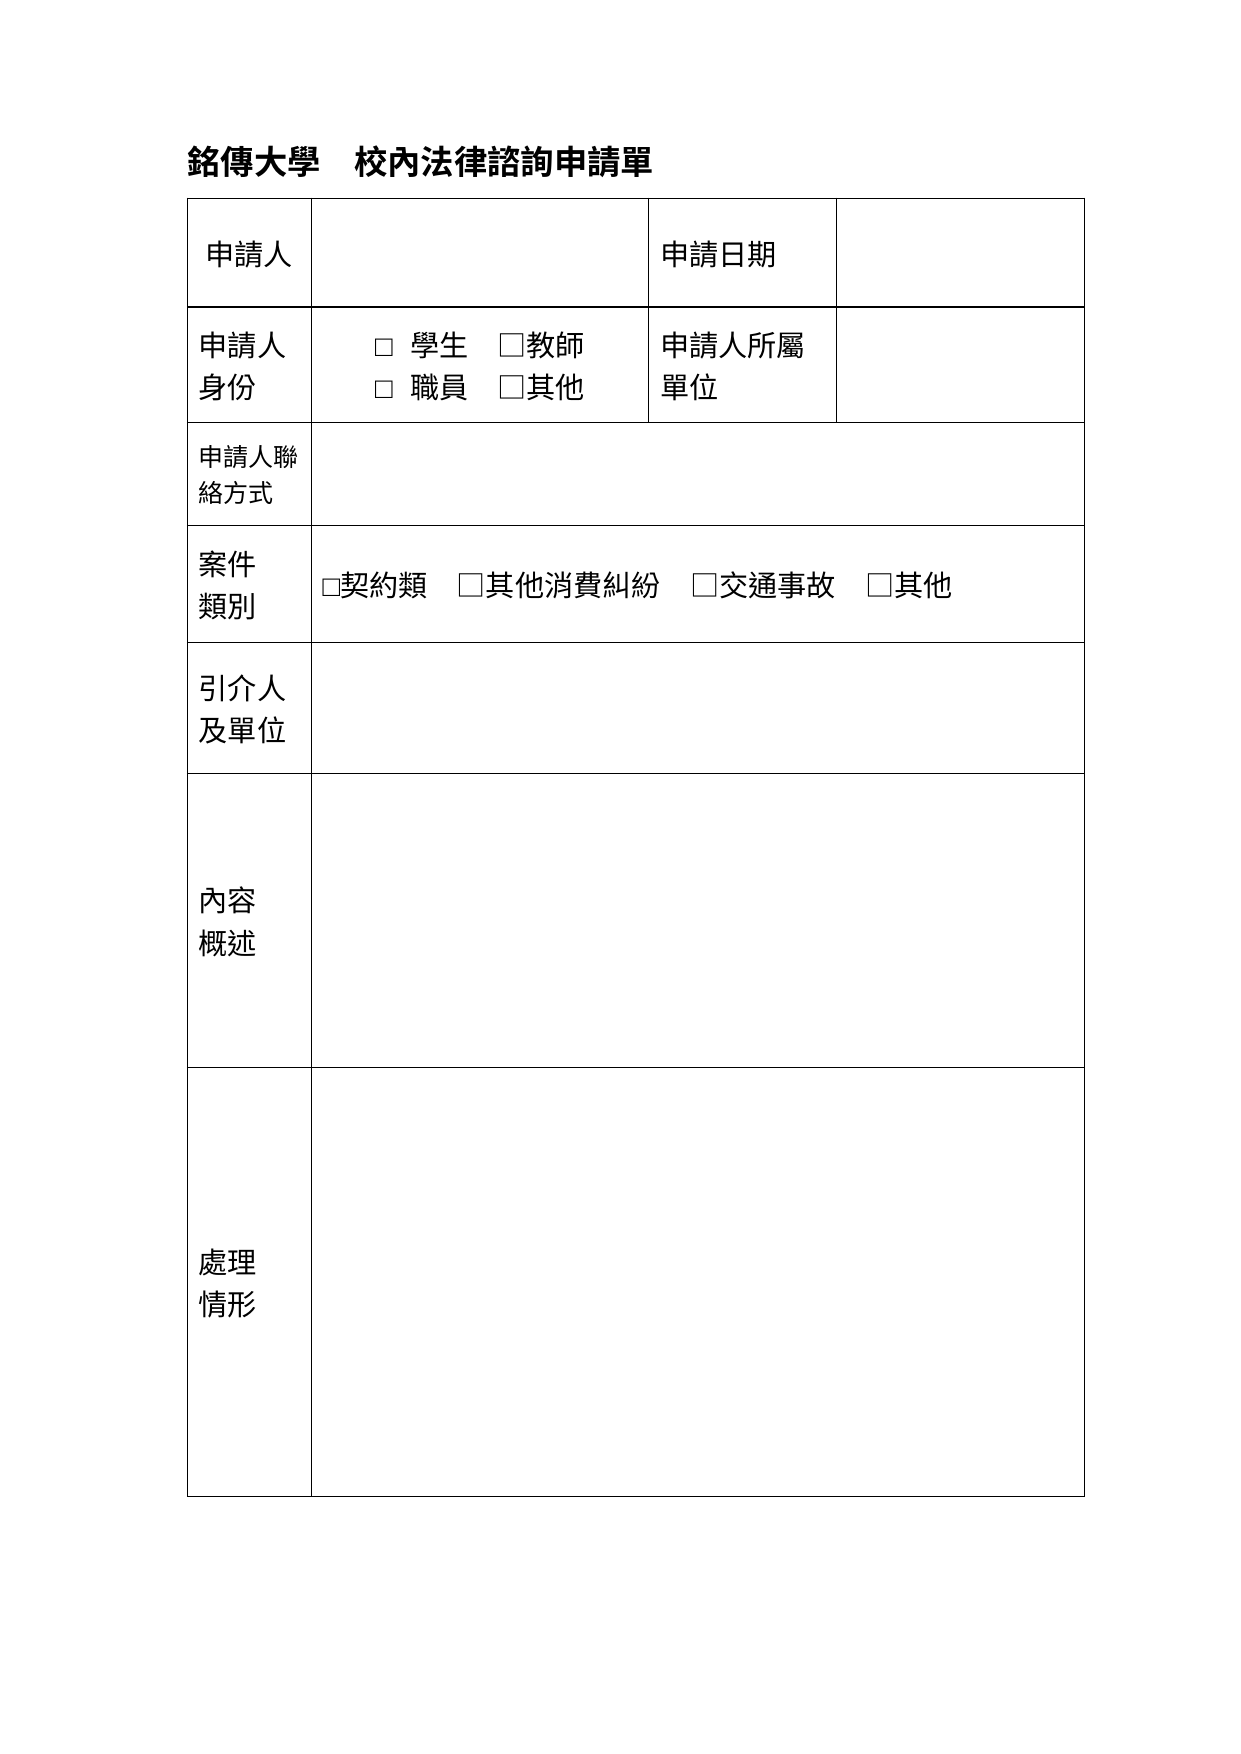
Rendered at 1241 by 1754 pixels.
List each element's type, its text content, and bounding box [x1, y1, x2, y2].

table_cell 處理 情形 [188, 1068, 311, 1496]
table_cell 案件 類別 [188, 526, 311, 642]
text 銘傳大學 校內法律諮詢申請單 [187, 131, 1053, 185]
table_header [837, 199, 1084, 306]
table_cell [312, 1068, 1084, 1496]
table_cell 申請人身份 [188, 308, 311, 422]
table_cell 申請人聯絡方式 [188, 423, 311, 525]
table_cell □ 學生 □教師 □ 職員 □其他 [312, 308, 648, 422]
table_cell □契約類 □其他消費糾紛 □交通事故 □其他 [312, 526, 1084, 642]
table_header 申請日期 [649, 199, 836, 306]
table_cell [312, 423, 1084, 525]
table_cell 引介人及單位 [188, 643, 311, 773]
table_cell [837, 308, 1084, 422]
table_cell 內容 概述 [188, 774, 311, 1067]
table_header [312, 199, 648, 306]
table_cell [312, 643, 1084, 773]
table_cell 申請人所屬單位 [649, 308, 836, 422]
table_header 申請人 [188, 199, 311, 306]
table_cell [312, 774, 1084, 1067]
